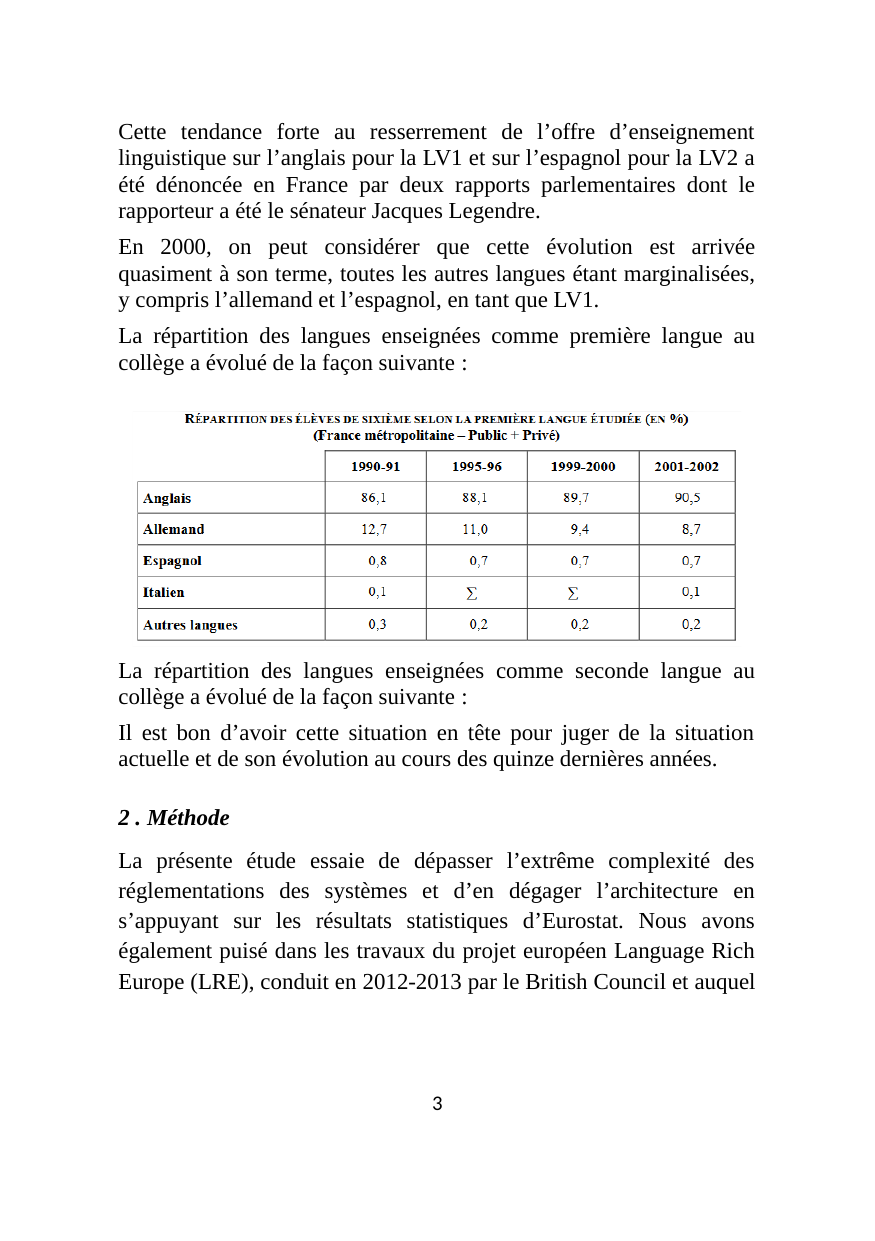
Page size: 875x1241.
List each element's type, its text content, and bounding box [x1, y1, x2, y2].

subtitle Méthode [118, 804, 756, 831]
picture [132, 411, 742, 647]
text La répartition des langues enseignées comme seconde langue au collège a évolué de la façon suivante : [118, 421, 756, 709]
text La présente étude essaie de dépasser l’extrême complexité des réglementations des systèmes et d’en dégager l’architecture en s’appuyant sur les résultats statistiques d’Eurostat. Nous avons également puisé dans les travaux du projet européen Language Rich Europe (LRE), conduit en 2012-2013 par le British Council et auquel [118, 847, 756, 994]
text Cette tendance forte au resserrement de l’offre d’enseignement linguistique sur l’anglais pour la LV1 et sur l’espagnol pour la LV2 a été dénoncée en France par deux rapports parlementaires dont le rapporteur a été le sénateur Jacques Legendre. [118, 118, 756, 223]
text En 2000, on peut considérer que cette évolution est arrivée quasiment à son terme, toutes les autres langues étant marginalisées, y compris l’allemand et l’espagnol, en tant que LV1. [118, 233, 756, 312]
text Il est bon d’avoir cette situation en tête pour juger de la situation actuelle et de son évolution au cours des quinze dernières années. [118, 719, 756, 772]
text La répartition des langues enseignées comme première langue au collège a évolué de la façon suivante : [118, 322, 756, 375]
